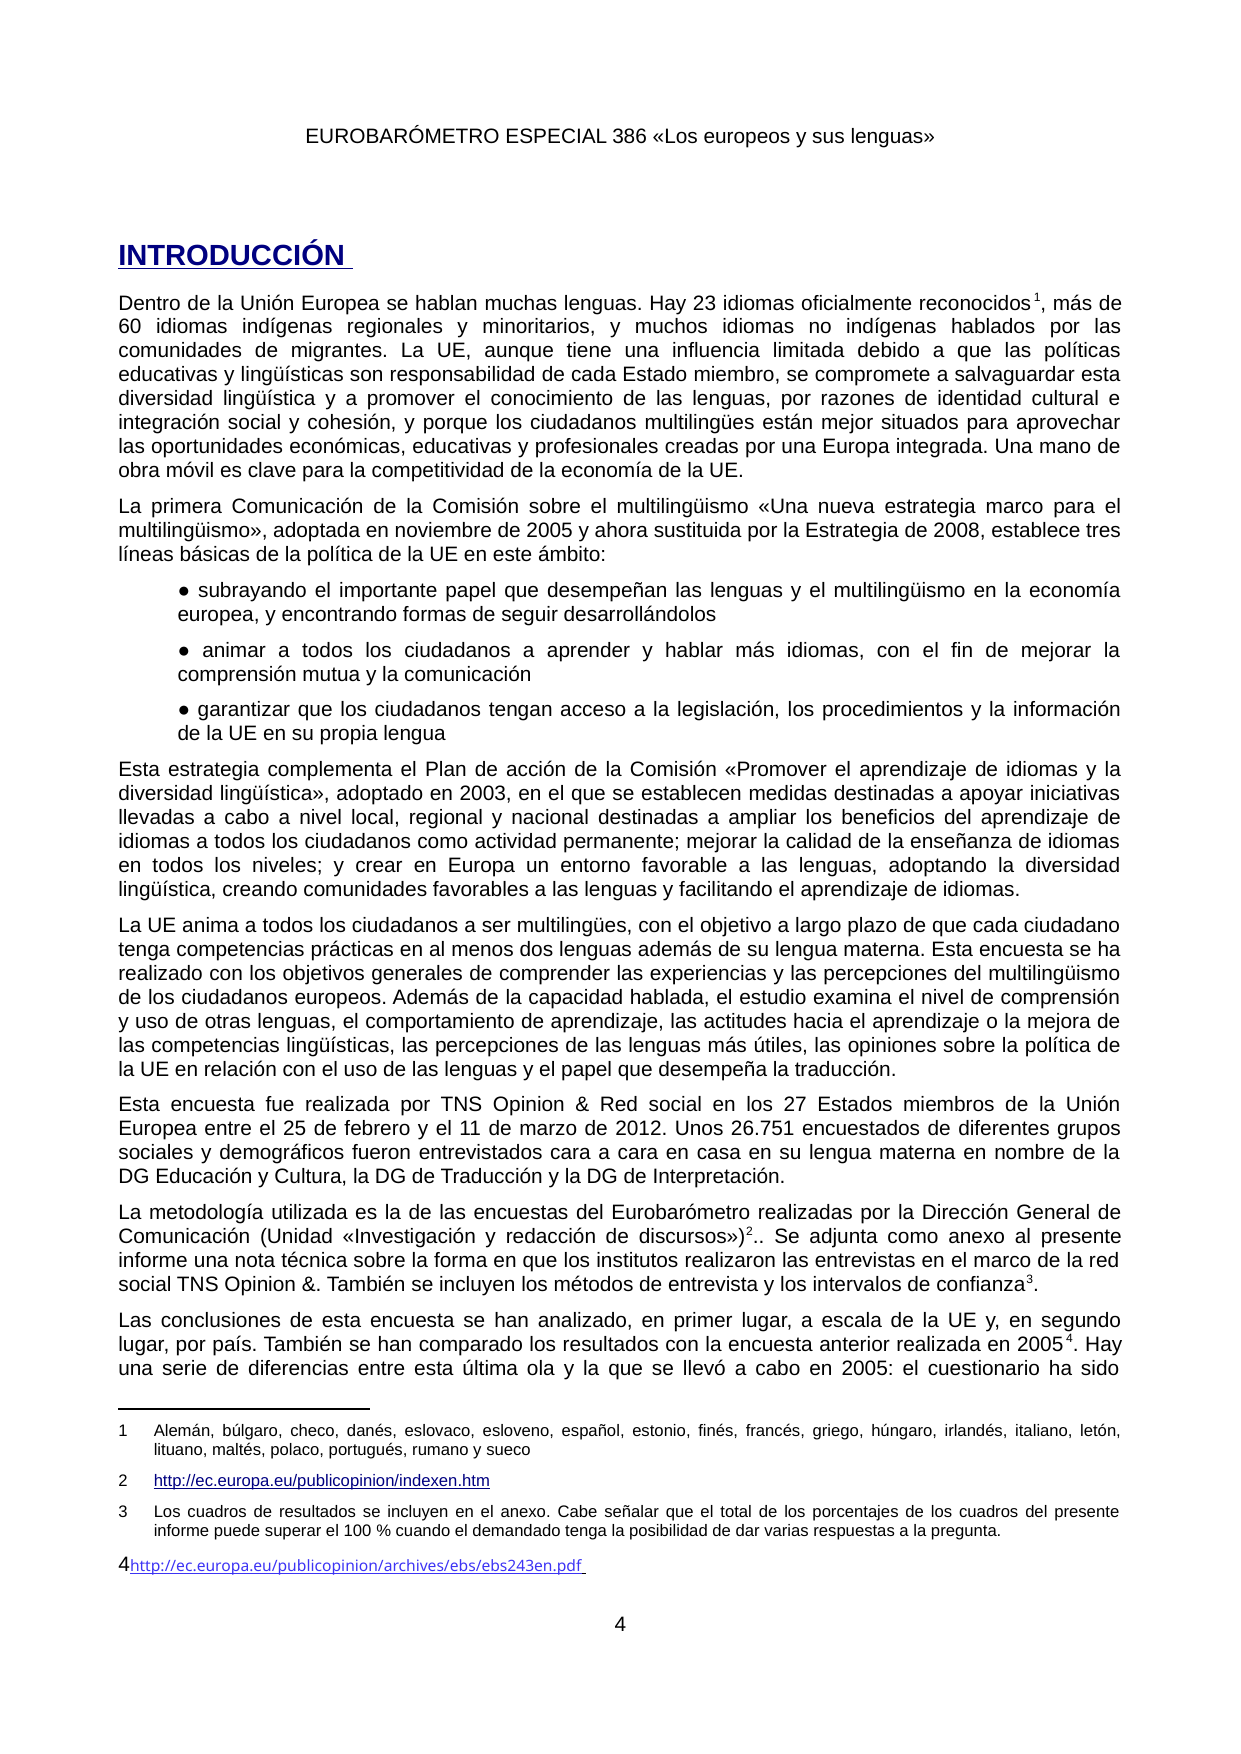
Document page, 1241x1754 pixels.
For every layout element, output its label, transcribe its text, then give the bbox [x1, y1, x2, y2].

text Las conclusiones de esta encuesta se han analizado, en primer lugar, a escala de la UE y, en segundo lugar, por país. También se han comparado los resultados con la encuesta anterior realizada en 2005. Hay una serie de diferencias entre esta última ola y la que se llevó a cabo en 2005: el cuestionario ha sido [118, 1308, 1122, 1379]
text Alemán, búlgaro, checo, danés, eslovaco, esloveno, español, estonio, finés, francés, griego, húngaro, irlandés, italiano, letón, lituano, maltés, polaco, portugués, rumano y sueco [118, 1421, 1122, 1459]
text http://ec.europa.eu/publicopinion/archives/ebs/ebs243en.pdf [118, 1552, 1122, 1576]
text Esta estrategia complementa el Plan de acción de la Comisión «Promover el aprendizaje de idiomas y la diversidad lingüística», adoptado en 2003, en el que se establecen medidas destinadas a apoyar iniciativas llevadas a cabo a nivel local, regional y nacional destinadas a ampliar los beneficios del aprendizaje de idiomas a todos los ciudadanos como actividad permanente; mejorar la calidad de la enseñanza de idiomas en todos los niveles; y crear en Europa un entorno favorable a las lenguas, adoptando la diversidad lingüística, creando comunidades favorables a las lenguas y facilitando el aprendizaje de idiomas. [118, 757, 1122, 901]
text La UE anima a todos los ciudadanos a ser multilingües, con el objetivo a largo plazo de que cada ciudadano tenga competencias prácticas en al menos dos lenguas además de su lengua materna. Esta encuesta se ha realizado con los objetivos generales de comprender las experiencias y las percepciones del multilingüismo de los ciudadanos europeos. Además de la capacidad hablada, el estudio examina el nivel de comprensión y uso de otras lenguas, el comportamiento de aprendizaje, las actitudes hacia el aprendizaje o la mejora de las competencias lingüísticas, las percepciones de las lenguas más útiles, las opiniones sobre la política de la UE en relación con el uso de las lenguas y el papel que desempeña la traducción. [118, 913, 1122, 1080]
text Esta encuesta fue realizada por TNS Opinion & Red social en los 27 Estados miembros de la Unión Europea entre el 25 de febrero y el 11 de marzo de 2012. Unos 26.751 encuestados de diferentes grupos sociales y demográficos fueron entrevistados cara a cara en casa en su lengua materna en nombre de la DG Educación y Cultura, la DG de Traducción y la DG de Interpretación. [118, 1092, 1122, 1188]
text ● animar a todos los ciudadanos a aprender y hablar más idiomas, con el fin de mejorar la comprensión mutua y la comunicación [177, 637, 1122, 685]
text ● subrayando el importante papel que desempeñan las lenguas y el multilingüismo en la economía europea, y encontrando formas de seguir desarrollándolos [177, 578, 1122, 626]
text Dentro de la Unión Europea se hablan muchas lenguas. Hay 23 idiomas oficialmente reconocidos, más de 60 idiomas indígenas regionales y minoritarios, y muchos idiomas no indígenas hablados por las comunidades de migrantes. La UE, aunque tiene una influencia limitada debido a que las políticas educativas y lingüísticas son responsabilidad de cada Estado miembro, se compromete a salvaguardar esta diversidad lingüística y a promover el conocimiento de las lenguas, por razones de identidad cultural e integración social y cohesión, y porque los ciudadanos multilingües están mejor situados para aprovechar las oportunidades económicas, educativas y profesionales creadas por una Europa integrada. Una mano de obra móvil es clave para la competitividad de la economía de la UE. [118, 290, 1122, 482]
text Los cuadros de resultados se incluyen en el anexo. Cabe señalar que el total de los porcentajes de los cuadros del presente informe puede superar el 100 % cuando el demandado tenga la posibilidad de dar varias respuestas a la pregunta. [118, 1502, 1122, 1540]
text La metodología utilizada es la de las encuestas del Eurobarómetro realizadas por la Dirección General de Comunicación (Unidad «Investigación y redacción de discursos»).. Se adjunta como anexo al presente informe una nota técnica sobre la forma en que los institutos realizaron las entrevistas en el marco de la red social TNS Opinion &. También se incluyen los métodos de entrevista y los intervalos de confianza. [118, 1200, 1122, 1296]
text La primera Comunicación de la Comisión sobre el multilingüismo «Una nueva estrategia marco para el multilingüismo», adoptada en noviembre de 2005 y ahora sustituida por la Estrategia de 2008, establece tres líneas básicas de la política de la UE en este ámbito: [118, 494, 1122, 566]
text ● garantizar que los ciudadanos tengan acceso a la legislación, los procedimientos y la información de la UE en su propia lengua [177, 697, 1122, 745]
text http://ec.europa.eu/publicopinion/indexen.htm [118, 1471, 1122, 1490]
subtitle INTRODUCCIÓN [118, 238, 1122, 272]
